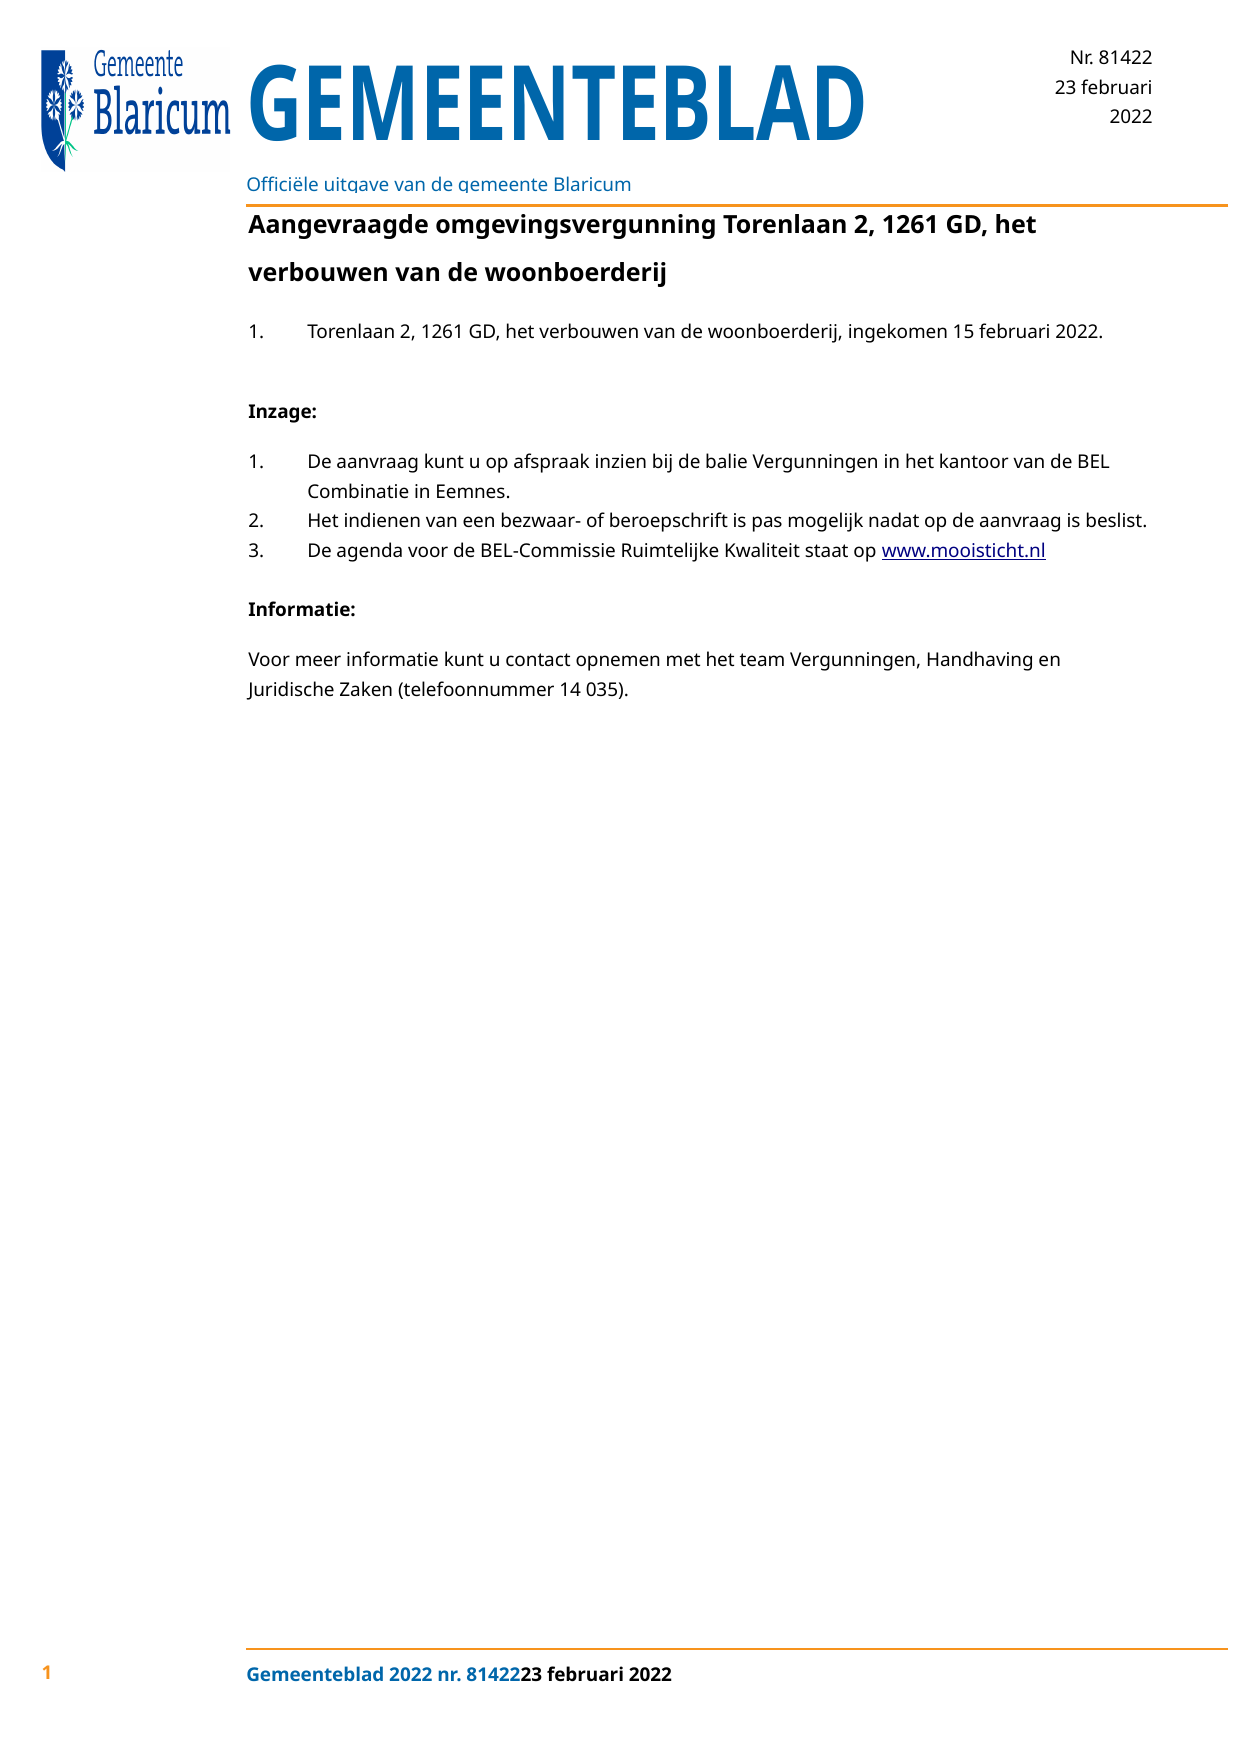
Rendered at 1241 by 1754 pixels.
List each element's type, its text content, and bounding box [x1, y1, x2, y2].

list De agenda voor de BEL-Commissie Ruimtelijke Kwaliteit staat op www.mooisticht.nl [248, 537, 1152, 563]
text Inzage: [248, 398, 1152, 424]
picture [41, 47, 231, 172]
text Voor meer informatie kunt u contact opnemen met het team Vergunningen, Handhaving en Juridische Zaken (telefoonnummer 14 035). [248, 647, 1152, 702]
list Het indienen van een bezwaar- of beroepschrift is pas mogelijk nadat op de aanvraag is beslist. [248, 507, 1152, 533]
list De aanvraag kunt u op afspraak inzien bij de balie Vergunningen in het kantoor van de BEL Combinatie in Eemnes. [248, 448, 1152, 504]
list Torenlaan 2, 1261 GD, het verbouwen van de woonboerderij, ingekomen 15 februari 2022. [248, 318, 1152, 344]
text Aangevraagde omgevingsvergunning Torenlaan 2, 1261 GD, het verbouwen van de woonboerderij [248, 207, 1152, 288]
text Informatie: [248, 596, 1152, 622]
